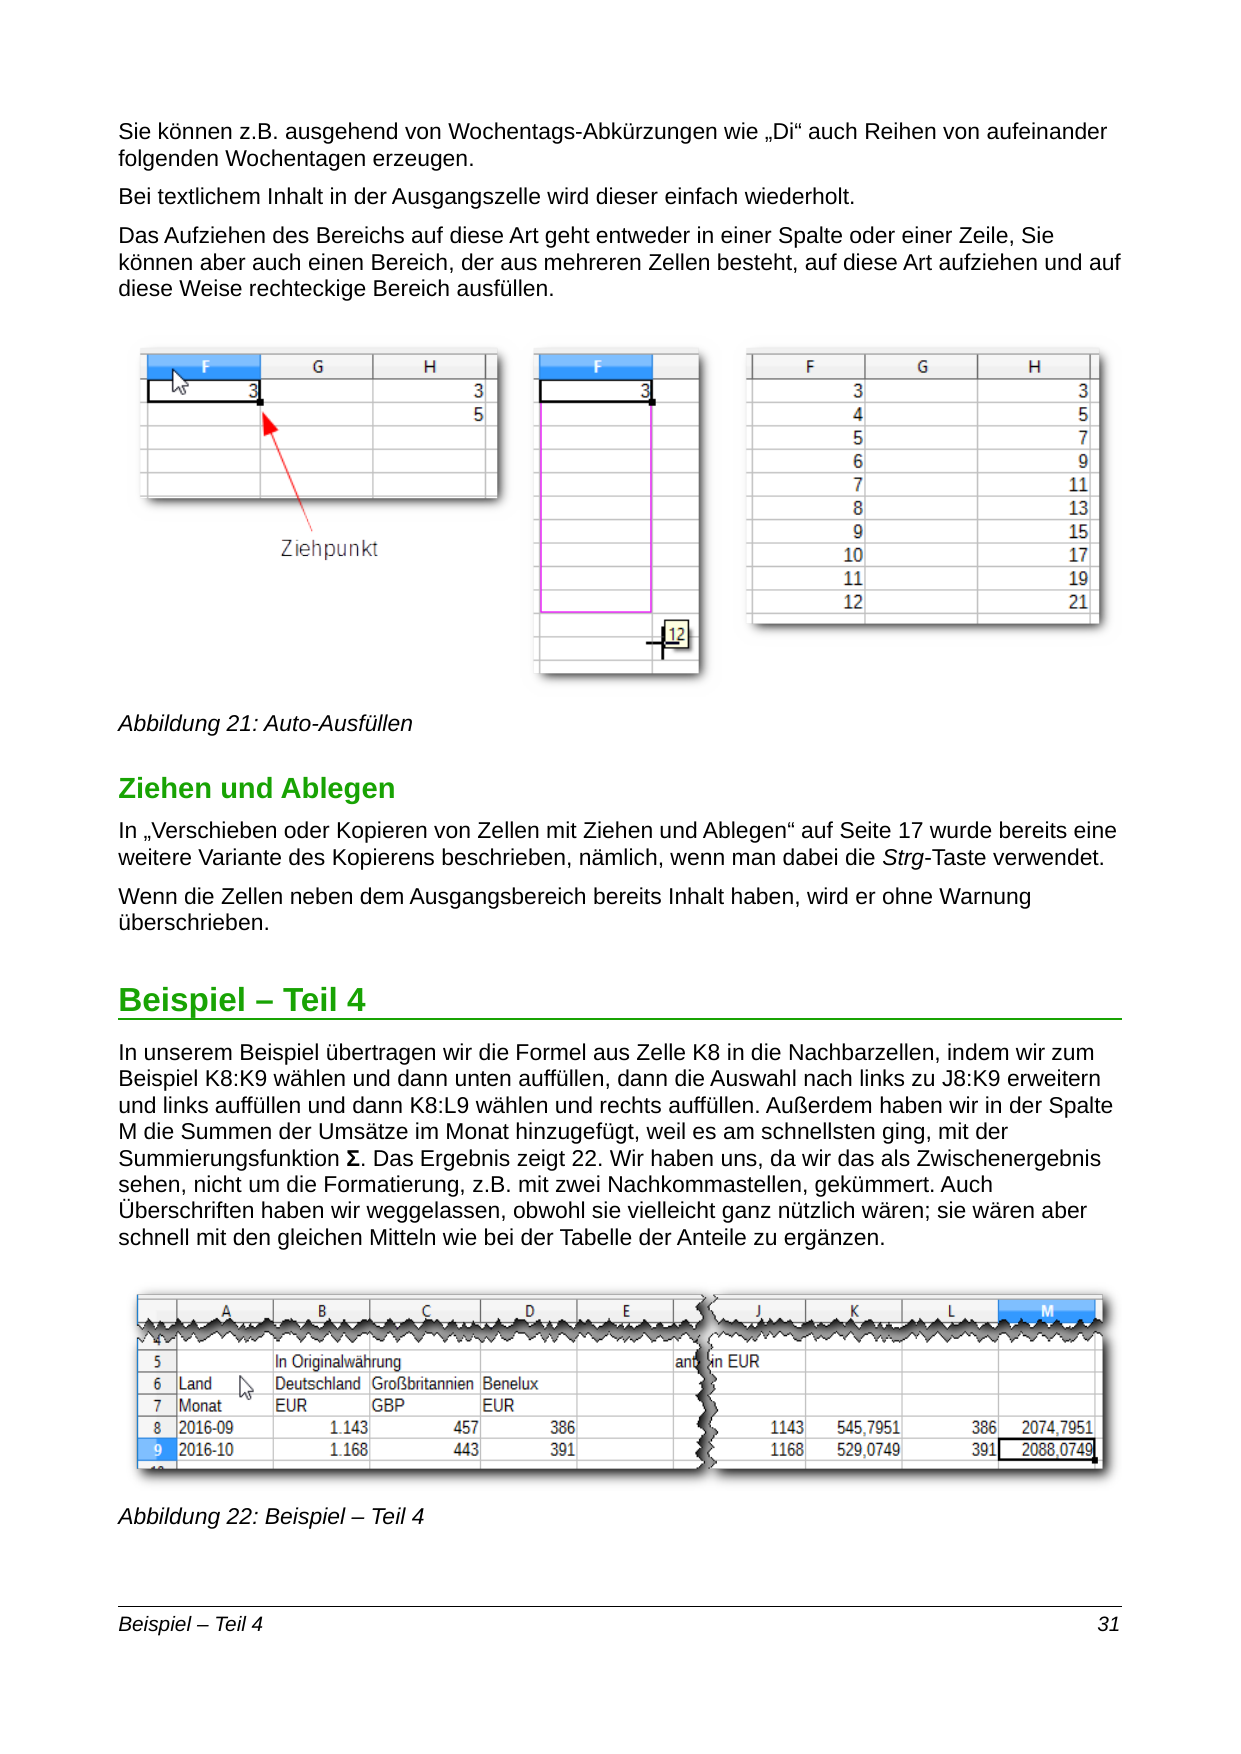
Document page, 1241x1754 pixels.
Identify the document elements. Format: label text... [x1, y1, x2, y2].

text Das Aufziehen des Bereichs auf diese Art geht entweder in einer Spalte oder einer Zeile, Sie können aber auch einen Bereich, der aus mehreren Zellen besteht, auf diese Art aufziehen und auf diese Weise rechteckige Bereich ausfüllen. [118, 222, 1122, 301]
text Sie können z.B. ausgehend von Wochentags-Abkürzungen wie „Di“ auch Reihen von aufeinander folgenden Wochentagen erzeugen. [118, 118, 1122, 171]
subtitle Ziehen und Ablegen [118, 771, 1122, 805]
picture [118, 326, 1123, 697]
text In unserem Beispiel übertragen wir die Formel aus Zelle K8 in die Nachbarzellen, indem wir zum Beispiel K8:K9 wählen und dann unten auffüllen, dann die Auswahl nach links zu J8:K9 erweitern und links auffüllen und dann K8:L9 wählen und rechts auffüllen. Außerdem haben wir in der Spalte M die Summen der Umsätze im Monat hinzugefügt, weil es am schnellsten ging, mit der Summierungsfunktion Σ. Das Ergebnis zeigt Abbildung 22. Wir haben uns, da wir das als Zwischenergebnis sehen, nicht um die Formatierung, z.B. mit zwei Nachkommastellen, gekümmert. Auch Überschriften haben wir weggelassen, obwohl sie vielleicht ganz nützlich wären; sie wären aber schnell mit den gleichen Mitteln wie bei der Tabelle der Anteile zu ergänzen. [118, 1039, 1122, 1250]
subtitle Beispiel – Teil 4 [118, 980, 1122, 1018]
text In „Verschieben oder Kopieren von Zellen mit Ziehen und Ablegen“ auf Seite 17 wurde bereits eine weitere Variante des Kopierens beschrieben, nämlich, wenn man dabei die Strg-Taste verwendet. [118, 817, 1122, 870]
text Bei textlichem Inhalt in der Ausgangszelle wird dieser einfach wiederholt. [118, 183, 1122, 210]
text Abbildung 21: Auto-Ausfüllen [118, 709, 1122, 736]
text Abbildung 22: Beispiel – Teil 4 [118, 1503, 1122, 1529]
text Wenn die Zellen neben dem Ausgangsbereich bereits Inhalt haben, wird er ohne Warnung überschrieben. [118, 883, 1122, 935]
picture [118, 1275, 1123, 1491]
